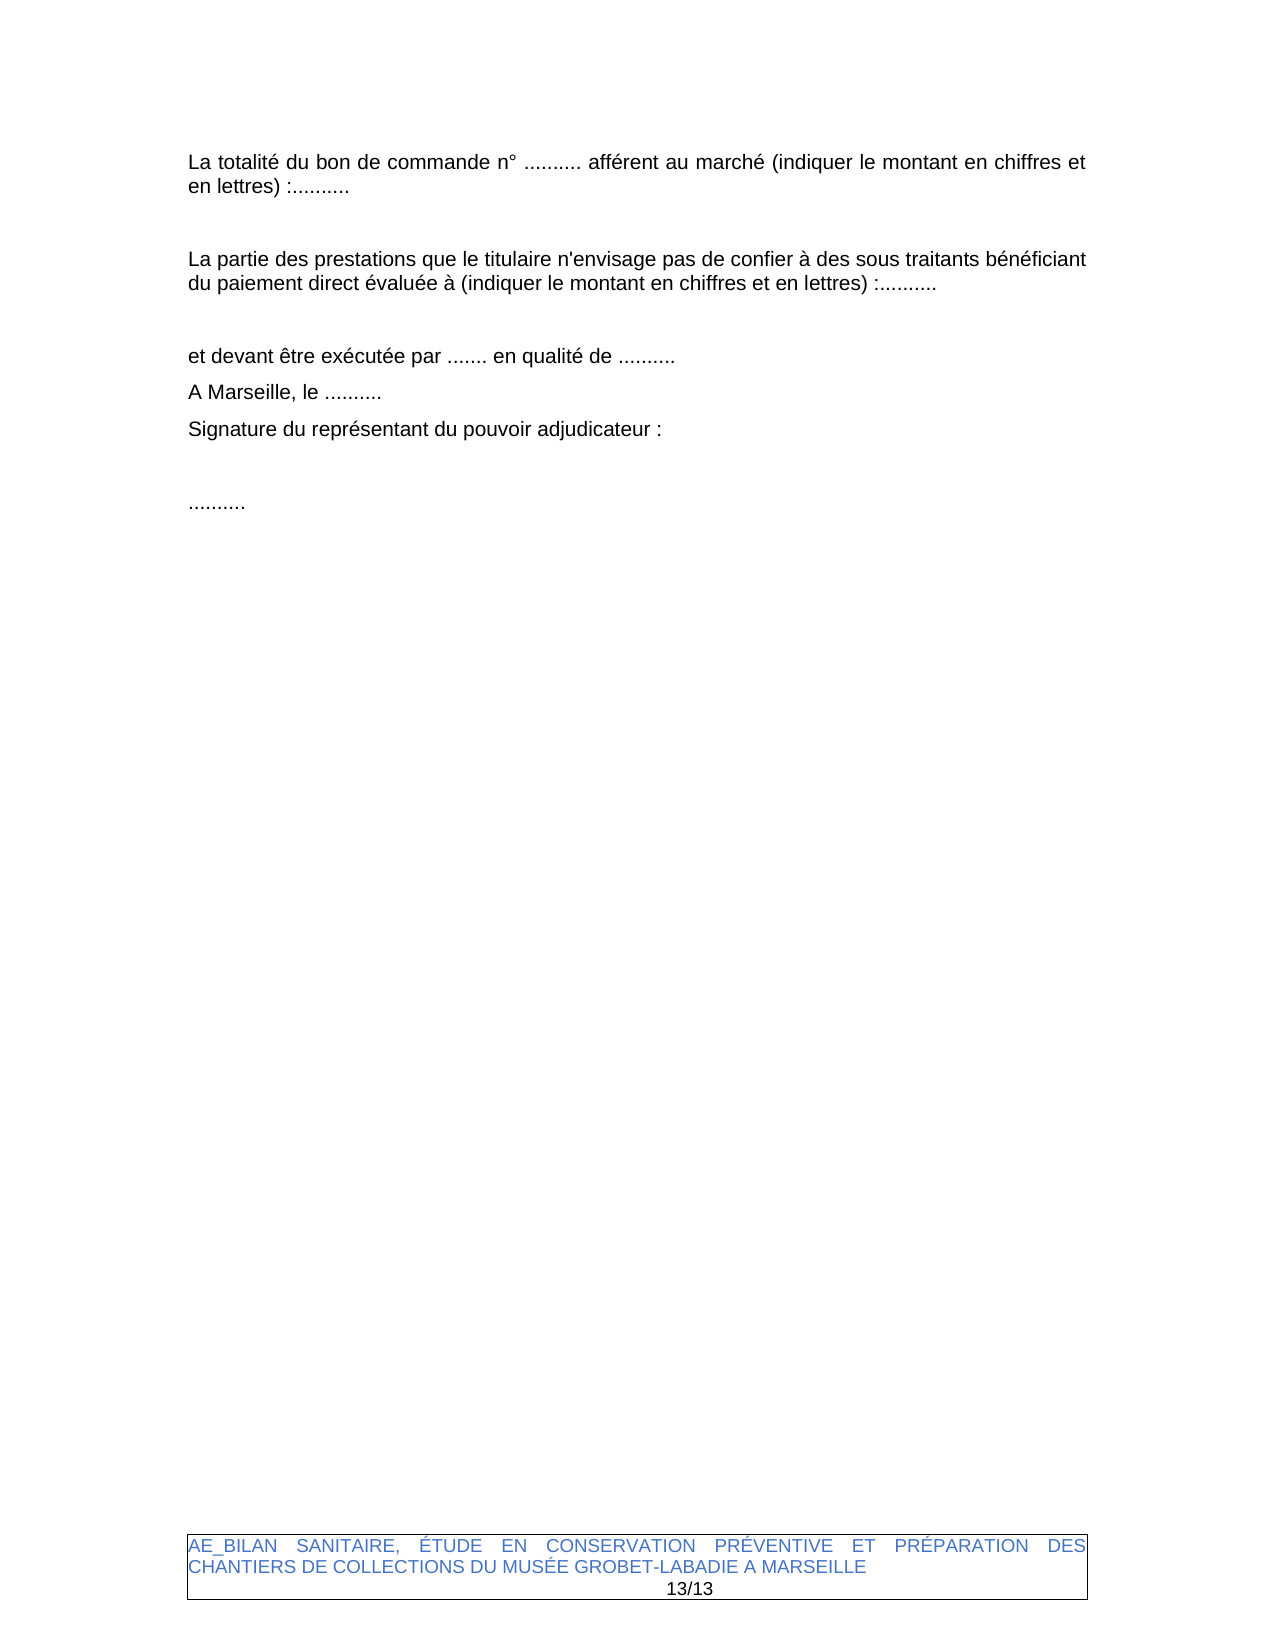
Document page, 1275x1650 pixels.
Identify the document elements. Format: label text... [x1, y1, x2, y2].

text La partie des prestations que le titulaire n'envisage pas de confier à des sous traitants bénéficiant du paiement direct évaluée à (indiquer le montant en chiffres et en lettres) :.......... [188, 247, 1087, 295]
text Signature du représentant du pouvoir adjudicateur : [188, 417, 1087, 441]
text La totalité du bon de commande n° .......... afférent au marché (indiquer le montant en chiffres et en lettres) :.......... [188, 150, 1087, 198]
text et devant être exécutée par ....... en qualité de .......... [188, 344, 1087, 368]
text A Marseille, le .......... [188, 380, 1087, 404]
text .......... [188, 489, 1087, 513]
